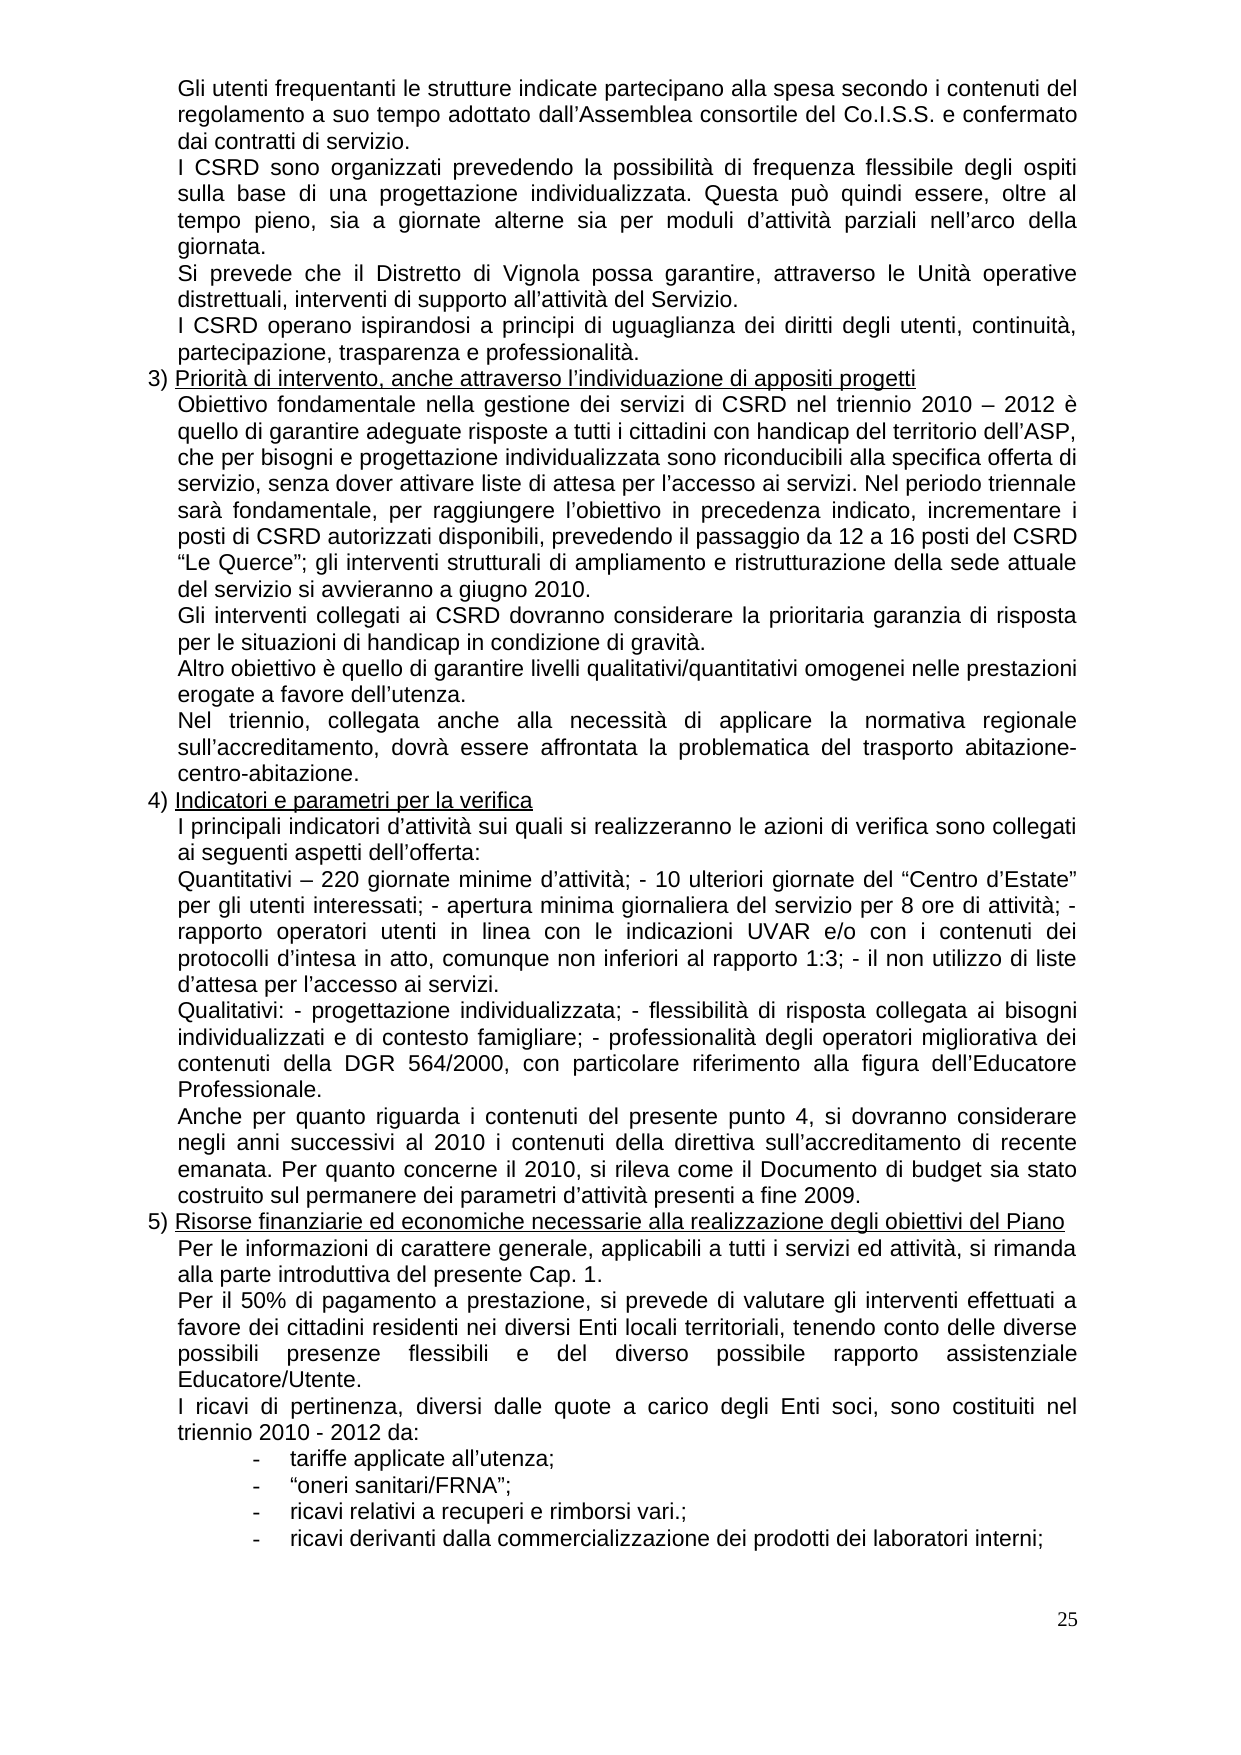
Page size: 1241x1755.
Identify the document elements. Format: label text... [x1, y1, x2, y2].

text Si prevede che il Distretto di Vignola possa garantire, attraverso le Unità operative distrettuali, interventi di supporto all’attività del Servizio. [177, 259, 1078, 312]
text Gli utenti frequentanti le strutture indicate partecipano alla spesa secondo i contenuti del regolamento a suo tempo adottato dall’Assemblea consortile del Co.I.S.S. e confermato dai contratti di servizio. [177, 75, 1078, 154]
text 5) Risorse finanziarie ed economiche necessarie alla realizzazione degli obiettivi del Piano [148, 1208, 1078, 1234]
text I CSRD sono organizzati prevedendo la possibilità di frequenza flessibile degli ospiti sulla base di una progettazione individualizzata. Questa può quindi essere, oltre al tempo pieno, sia a giornate alterne sia per moduli d’attività parziali nell’arco della giornata. [177, 154, 1078, 259]
text Per il 50% di pagamento a prestazione, si prevede di valutare gli interventi effettuati a favore dei cittadini residenti nei diversi Enti locali territoriali, tenendo conto delle diverse possibili presenze flessibili e del diverso possibile rapporto assistenziale Educatore/Utente. [177, 1287, 1078, 1393]
text Qualitativi: - progettazione individualizzata; - flessibilità di risposta collegata ai bisogni individualizzati e di contesto famigliare; - professionalità degli operatori migliorativa dei contenuti della DGR 564/2000, con particolare riferimento alla figura dell’Educatore Professionale. [177, 997, 1078, 1103]
text Gli interventi collegati ai CSRD dovranno considerare la prioritaria garanzia di risposta per le situazioni di handicap in condizione di gravità. [177, 602, 1078, 655]
text Obiettivo fondamentale nella gestione dei servizi di CSRD nel triennio 2010 – 2012 è quello di garantire adeguate risposte a tutti i cittadini con handicap del territorio dell’ASP, che per bisogni e progettazione individualizzata sono riconducibili alla specifica offerta di servizio, senza dover attivare liste di attesa per l’accesso ai servizi. Nel periodo triennale sarà fondamentale, per raggiungere l’obiettivo in precedenza indicato, incrementare i posti di CSRD autorizzati disponibili, prevedendo il passaggio da 12 a 16 posti del CSRD “Le Querce”; gli interventi strutturali di ampliamento e ristrutturazione della sede attuale del servizio si avvieranno a giugno 2010. [177, 391, 1078, 602]
text 4) Indicatori e parametri per la verifica [148, 787, 1078, 813]
text Quantitativi – 220 giornate minime d’attività; - 10 ulteriori giornate del “Centro d’Estate” per gli utenti interessati; - apertura minima giornaliera del servizio per 8 ore di attività; - rapporto operatori utenti in linea con le indicazioni UVAR e/o con i contenuti dei protocolli d’intesa in atto, comunque non inferiori al rapporto 1:3; - il non utilizzo di liste d’attesa per l’accesso ai servizi. [177, 866, 1078, 997]
list ricavi relativi a recuperi e rimborsi vari.; [252, 1498, 1078, 1525]
list tariffe applicate all’utenza; [252, 1445, 1078, 1472]
text Nel triennio, collegata anche alla necessità di applicare la normativa regionale sull’accreditamento, dovrà essere affrontata la problematica del trasporto abitazione-centro-abitazione. [177, 707, 1078, 787]
list ricavi derivanti dalla commercializzazione dei prodotti dei laboratori interni; [252, 1525, 1078, 1551]
text I CSRD operano ispirandosi a principi di uguaglianza dei diritti degli utenti, continuità, partecipazione, trasparenza e professionalità. [177, 312, 1078, 365]
text Altro obiettivo è quello di garantire livelli qualitativi/quantitativi omogenei nelle prestazioni erogate a favore dell’utenza. [177, 655, 1078, 707]
text Anche per quanto riguarda i contenuti del presente punto 4, si dovranno considerare negli anni successivi al 2010 i contenuti della direttiva sull’accreditamento di recente emanata. Per quanto concerne il 2010, si rileva come il Documento di budget sia stato costruito sul permanere dei parametri d’attività presenti a fine 2009. [177, 1103, 1078, 1208]
text Per le informazioni di carattere generale, applicabili a tutti i servizi ed attività, si rimanda alla parte introduttiva del presente Cap. 1. [177, 1234, 1078, 1287]
text I ricavi di pertinenza, diversi dalle quote a carico degli Enti soci, sono costituiti nel triennio 2010 - 2012 da: [177, 1393, 1078, 1445]
text I principali indicatori d’attività sui quali si realizzeranno le azioni di verifica sono collegati ai seguenti aspetti dell’offerta: [177, 813, 1078, 866]
list “oneri sanitari/FRNA”; [252, 1472, 1078, 1498]
text 3) Priorità di intervento, anche attraverso l’individuazione di appositi progetti [148, 365, 1078, 391]
